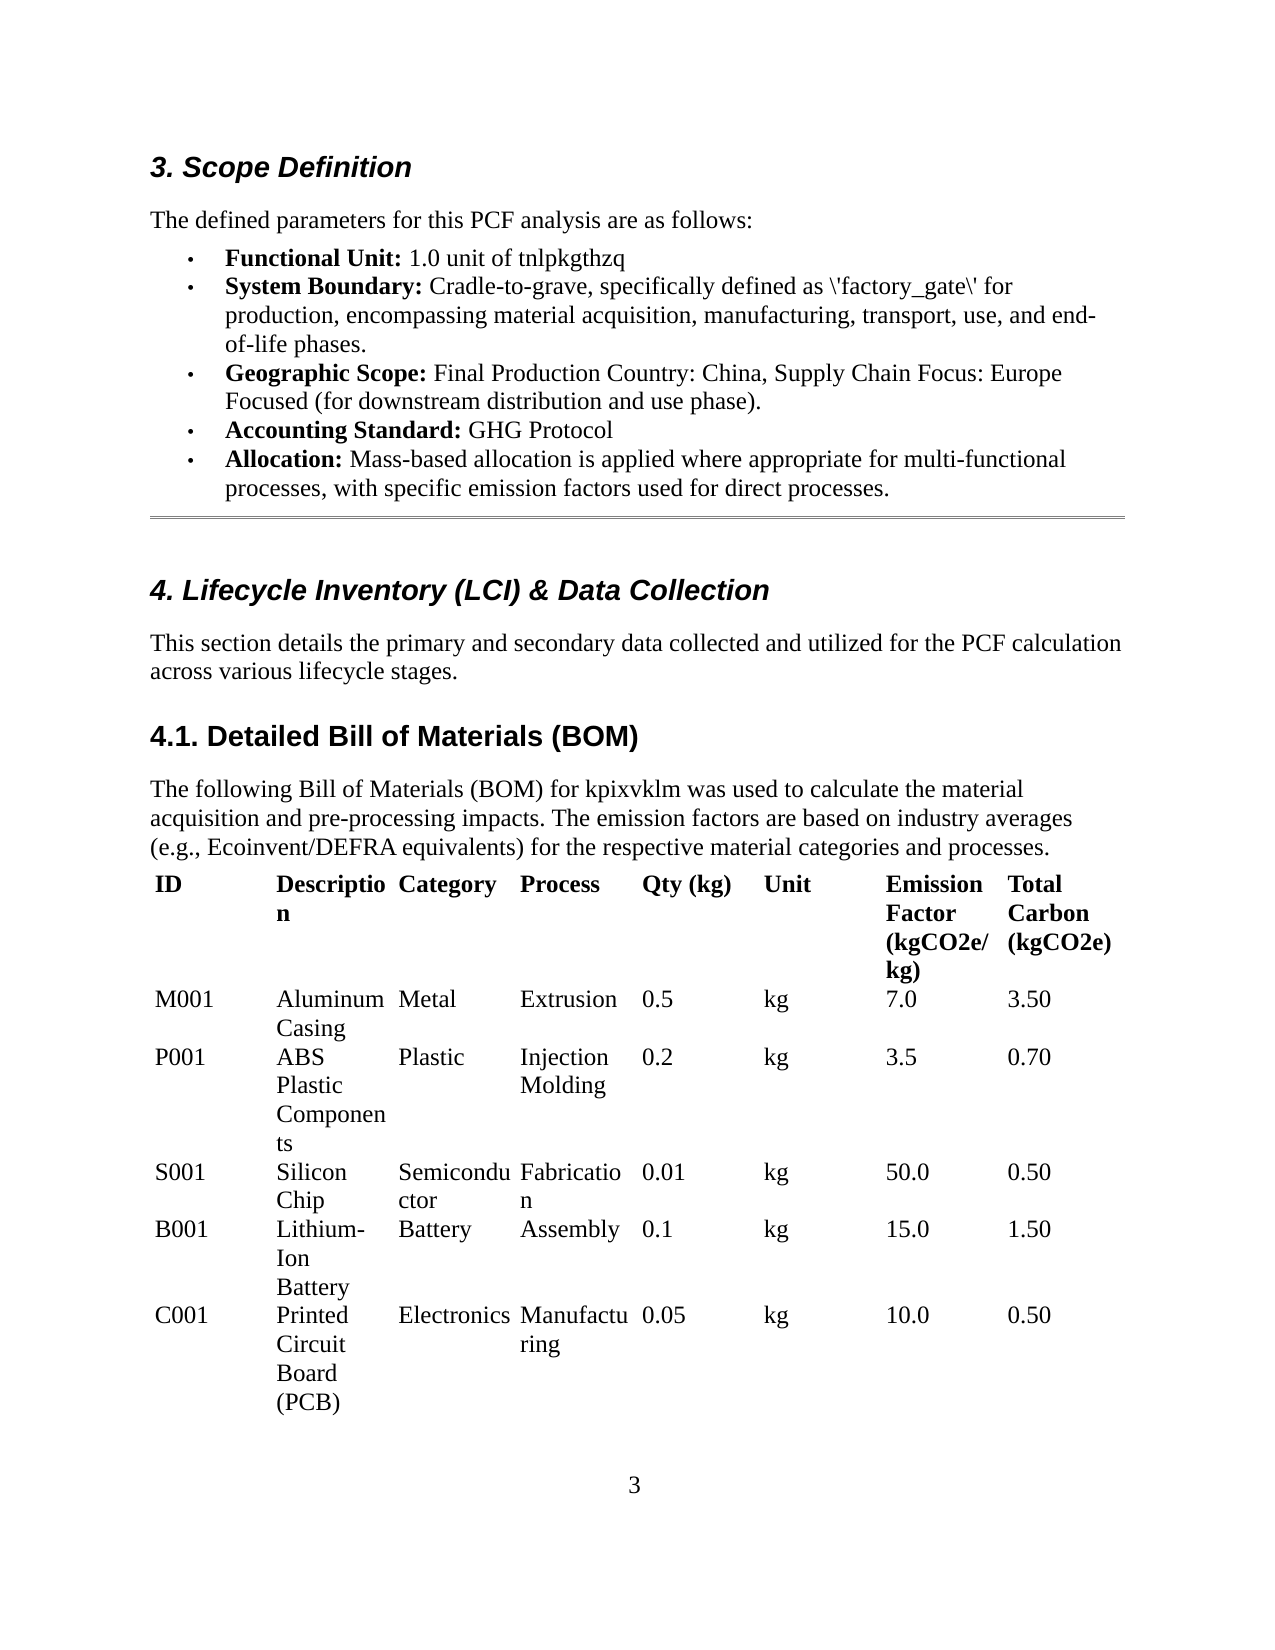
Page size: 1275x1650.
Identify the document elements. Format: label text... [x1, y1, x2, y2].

table_cell 0.1 [638, 1214, 759, 1301]
list System Boundary: Cradle-to-grave, specifically defined as \'factory_gate\' for production, encompassing material acquisition, manufacturing, transport, use, and end-of-life phases. [187, 271, 1125, 358]
table_cell 0.05 [638, 1301, 759, 1416]
table_cell kg [759, 1042, 881, 1157]
table_cell kg [759, 984, 881, 1042]
table_cell 0.2 [638, 1042, 759, 1157]
table_cell Lithium-Ion Battery [272, 1214, 394, 1301]
table_cell 50.0 [881, 1157, 1003, 1214]
table_header Emission Factor (kgCO2e/kg) [881, 869, 1003, 984]
table_cell 1.50 [1003, 1214, 1125, 1301]
table_cell 0.01 [638, 1157, 759, 1214]
text The following Bill of Materials (BOM) for kpixvklm was used to calculate the material acquisition and pre-processing impacts. The emission factors are based on industry averages (e.g., Ecoinvent/DEFRA equivalents) for the respective material categories and processes. [150, 774, 1125, 860]
table_cell Assembly [516, 1214, 637, 1301]
table_cell 3.50 [1003, 984, 1125, 1042]
table_cell 3.5 [881, 1042, 1003, 1157]
table_cell S001 [150, 1157, 272, 1214]
table_cell kg [759, 1157, 881, 1214]
table_cell 15.0 [881, 1214, 1003, 1301]
table_cell C001 [150, 1301, 272, 1416]
table_cell kg [759, 1214, 881, 1301]
table_cell Silicon Chip [272, 1157, 394, 1214]
table_cell Aluminum Casing [272, 984, 394, 1042]
table_cell P001 [150, 1042, 272, 1157]
table_header ID [150, 869, 272, 984]
table_cell kg [759, 1301, 881, 1416]
table_header Total Carbon (kgCO2e) [1003, 869, 1125, 984]
table_cell Plastic [394, 1042, 516, 1157]
table_header Unit [759, 869, 881, 984]
table_cell 0.50 [1003, 1301, 1125, 1416]
list Accounting Standard: GHG Protocol [187, 415, 1125, 444]
list Allocation: Mass-based allocation is applied where appropriate for multi-functional processes, with specific emission factors used for direct processes. [187, 444, 1125, 501]
table_cell 10.0 [881, 1301, 1003, 1416]
table_cell 0.5 [638, 984, 759, 1042]
subtitle 3. Scope Definition [150, 150, 1125, 183]
text The defined parameters for this PCF analysis are as follows: [150, 205, 1125, 234]
table_cell B001 [150, 1214, 272, 1301]
table_cell Semiconductor [394, 1157, 516, 1214]
table_cell Fabrication [516, 1157, 637, 1214]
table_cell ABS Plastic Components [272, 1042, 394, 1157]
table_cell Battery [394, 1214, 516, 1301]
table_cell Manufacturing [516, 1301, 637, 1416]
table_cell Metal [394, 984, 516, 1042]
text This section details the primary and secondary data collected and utilized for the PCF calculation across various lifecycle stages. [150, 628, 1125, 685]
list Functional Unit: 1.0 unit of tnlpkgthzq [187, 243, 1125, 271]
table_header Description [272, 869, 394, 984]
subtitle 4.1. Detailed Bill of Materials (BOM) [150, 719, 1125, 753]
table_cell Printed Circuit Board (PCB) [272, 1301, 394, 1416]
table_cell 7.0 [881, 984, 1003, 1042]
subtitle 4. Lifecycle Inventory (LCI) & Data Collection [150, 573, 1125, 606]
table_cell Electronics [394, 1301, 516, 1416]
list Geographic Scope: Final Production Country: China, Supply Chain Focus: Europe Focused (for downstream distribution and use phase). [187, 358, 1125, 415]
table_header Process [516, 869, 637, 984]
table_cell M001 [150, 984, 272, 1042]
table_cell 0.70 [1003, 1042, 1125, 1157]
table_cell Extrusion [516, 984, 637, 1042]
table_cell Injection Molding [516, 1042, 637, 1157]
table_cell 0.50 [1003, 1157, 1125, 1214]
table_header Category [394, 869, 516, 984]
table_header Qty (kg) [638, 869, 759, 984]
